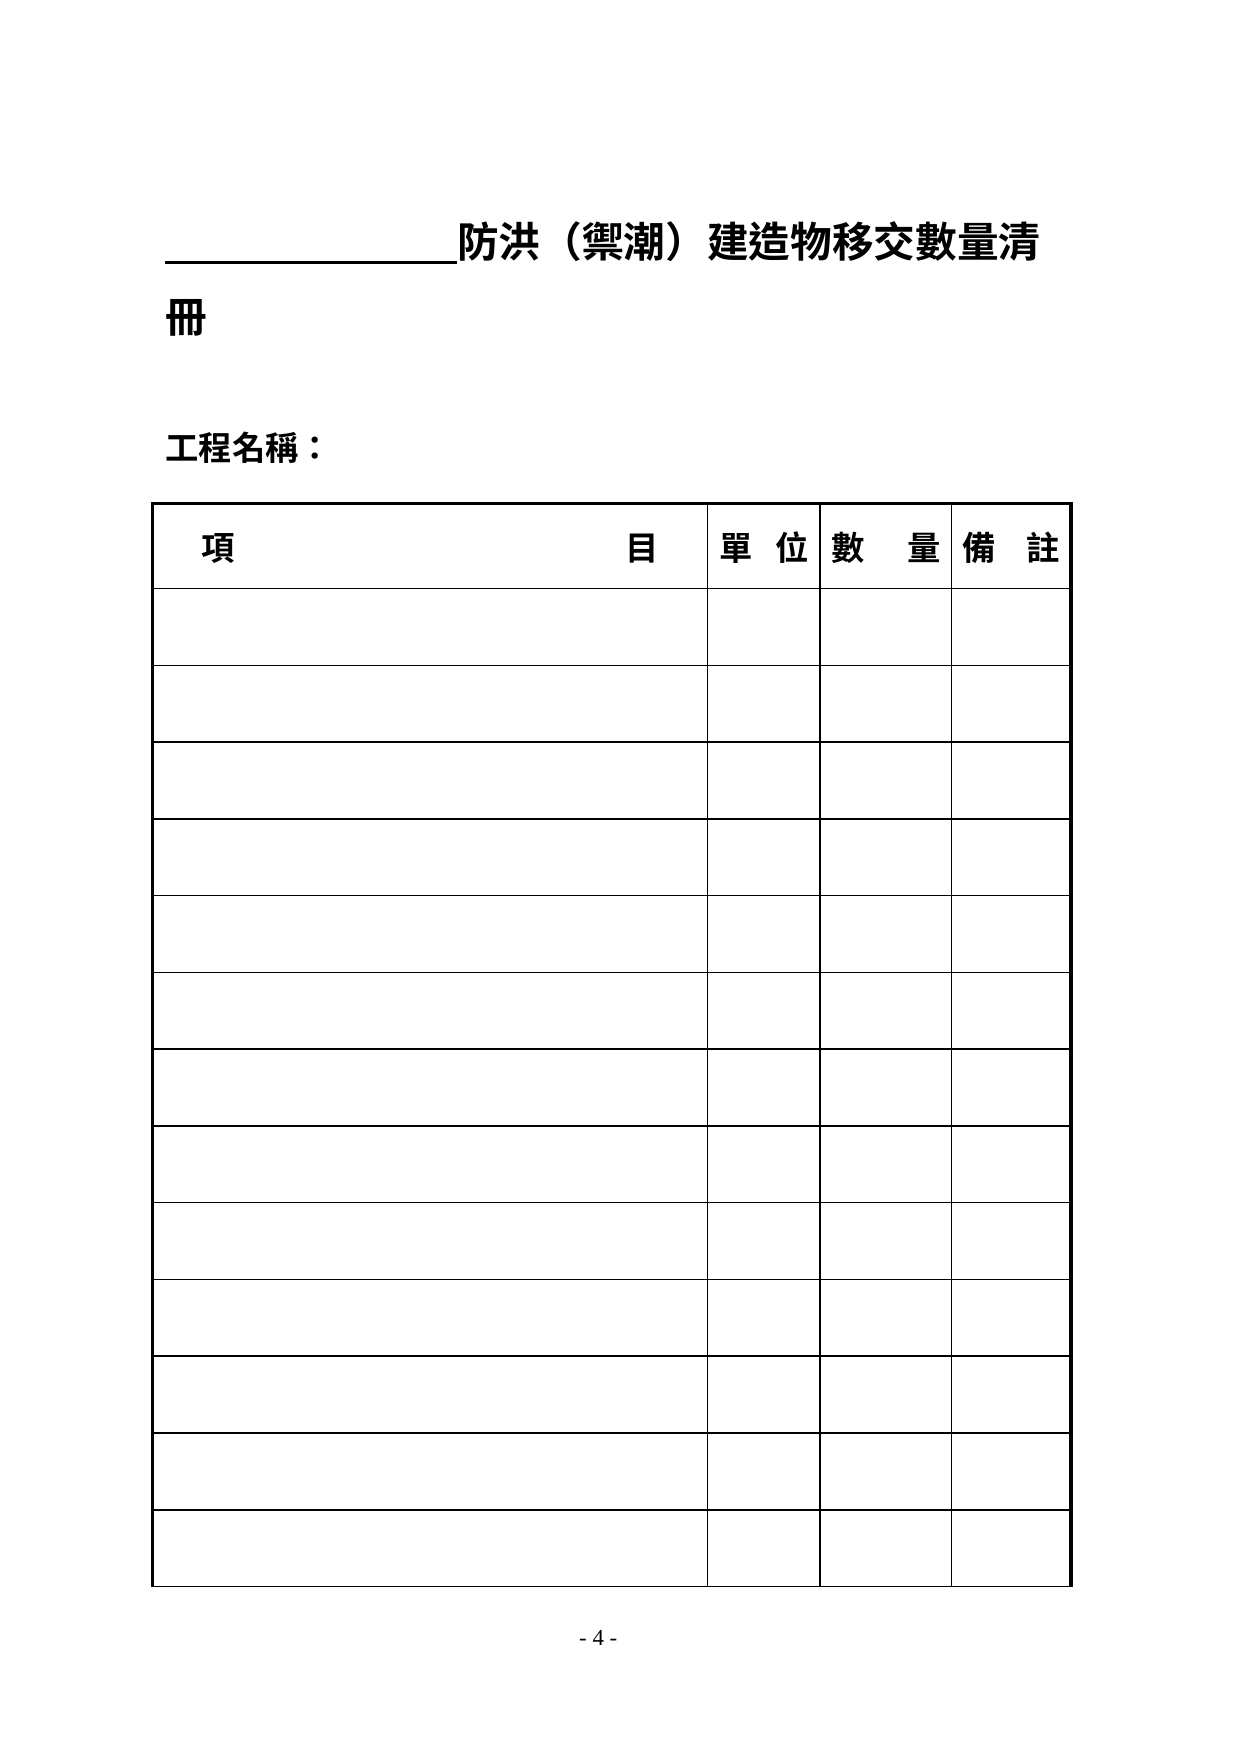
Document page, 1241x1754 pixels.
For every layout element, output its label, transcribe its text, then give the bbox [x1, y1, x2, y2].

table_cell [708, 896, 819, 972]
table_cell [952, 1050, 1069, 1125]
table_cell [708, 820, 819, 895]
table_cell [821, 1434, 951, 1509]
table_cell [821, 1127, 951, 1202]
table_cell [708, 1357, 819, 1432]
table_cell [821, 1050, 951, 1125]
table_cell [952, 666, 1069, 741]
table_header 備註 [952, 505, 1069, 588]
table_cell [154, 896, 707, 972]
table_cell [154, 1050, 707, 1125]
table_cell [154, 1127, 707, 1202]
table_cell [708, 973, 819, 1048]
table_cell [952, 973, 1069, 1048]
table_cell [154, 743, 707, 818]
text 防洪（禦潮）建造物移交數量清冊 [165, 202, 1075, 352]
table_cell [821, 1511, 951, 1586]
table_cell [821, 1280, 951, 1355]
table_cell [952, 743, 1069, 818]
table_cell [708, 1050, 819, 1125]
text 工程名稱： [165, 408, 1075, 483]
table_cell [952, 896, 1069, 972]
table_cell [821, 589, 951, 664]
table_header 單位 [708, 505, 819, 588]
table_cell [154, 820, 707, 895]
table_cell [821, 820, 951, 895]
table_cell [821, 896, 951, 972]
table_cell [821, 973, 951, 1048]
table_cell [154, 1357, 707, 1432]
table_cell [952, 1434, 1069, 1509]
table_cell [708, 1434, 819, 1509]
table_cell [952, 1511, 1069, 1586]
table_header 項目 [154, 505, 707, 588]
table_cell [952, 1357, 1069, 1432]
table_cell [154, 666, 707, 741]
table_cell [952, 820, 1069, 895]
table_cell [708, 589, 819, 664]
table_cell [708, 743, 819, 818]
table_cell [821, 1203, 951, 1279]
table_cell [154, 1203, 707, 1279]
table_cell [154, 589, 707, 664]
table_cell [708, 666, 819, 741]
table_cell [154, 973, 707, 1048]
table_cell [708, 1127, 819, 1202]
table_cell [952, 1280, 1069, 1355]
table_cell [952, 1127, 1069, 1202]
table_cell [708, 1280, 819, 1355]
table_cell [821, 1357, 951, 1432]
table_cell [154, 1280, 707, 1355]
table_cell [821, 666, 951, 741]
table_cell [708, 1203, 819, 1279]
table_cell [708, 1511, 819, 1586]
table_cell [821, 743, 951, 818]
table_cell [952, 589, 1069, 664]
table_cell [154, 1511, 707, 1586]
table_header 數量 [821, 505, 951, 588]
table_cell [952, 1203, 1069, 1279]
table_cell [154, 1434, 707, 1509]
